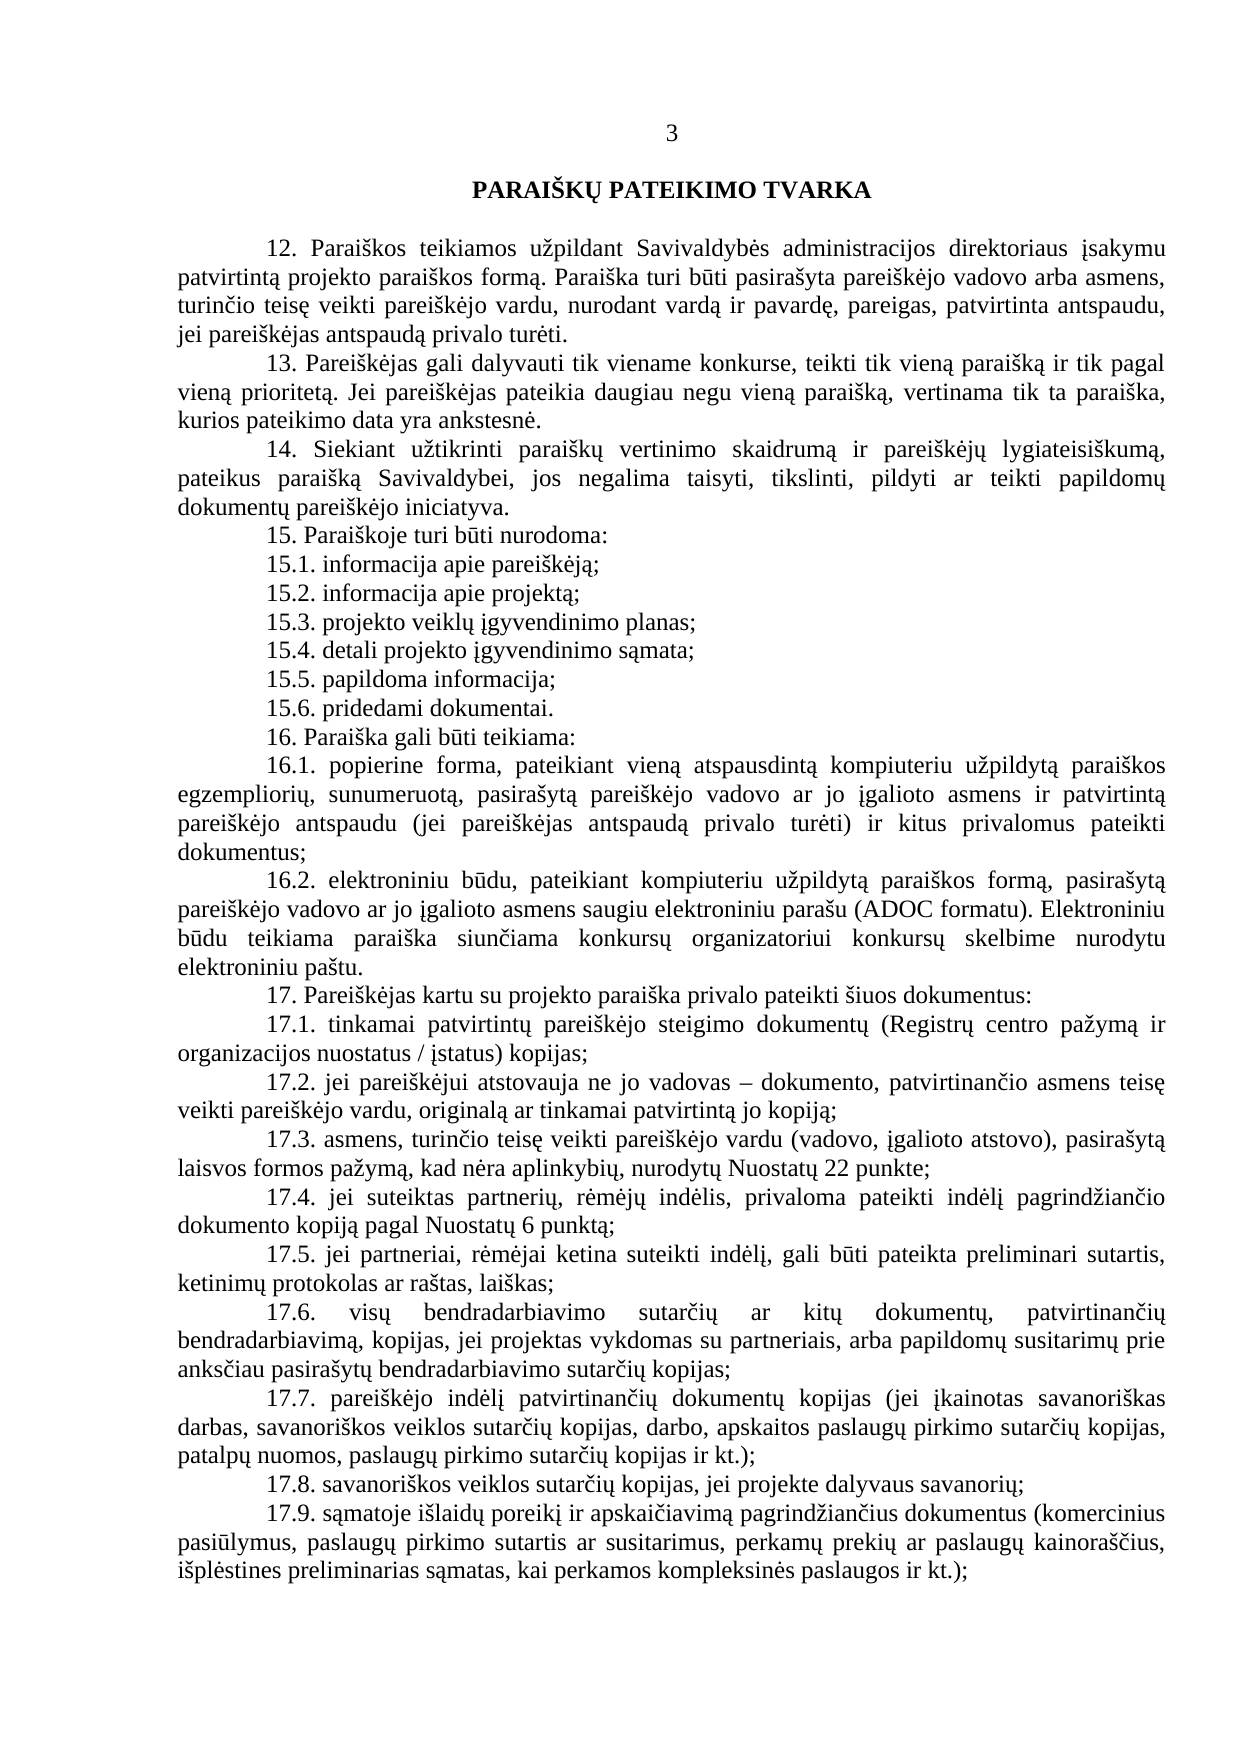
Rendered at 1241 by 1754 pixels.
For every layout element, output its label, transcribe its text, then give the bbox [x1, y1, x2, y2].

text 17.2. jei pareiškėjui atstovauja ne jo vadovas – dokumento, patvirtinančio asmens teisę veikti pareiškėjo vardu, originalą ar tinkamai patvirtintą jo kopiją; [177, 1067, 1167, 1124]
text 16. Paraiška gali būti teikiama: [177, 722, 1167, 751]
text 15.1. informacija apie pareiškėją; [177, 549, 1167, 578]
text PARAIŠKŲ PATEIKIMO TVARKA [177, 176, 1167, 204]
text 17.4. jei suteiktas partnerių, rėmėjų indėlis, privaloma pateikti indėlį pagrindžiančio dokumento kopiją pagal Nuostatų 6 punktą; [177, 1182, 1167, 1239]
text 15.3. projekto veiklų įgyvendinimo planas; [177, 607, 1167, 636]
text 15.4. detali projekto įgyvendinimo sąmata; [177, 636, 1167, 664]
text 15.6. pridedami dokumentai. [177, 693, 1167, 722]
text 15.5. papildoma informacija; [177, 664, 1167, 693]
text 17.6. visų bendradarbiavimo sutarčių ar kitų dokumentų, patvirtinančių bendradarbiavimą, kopijas, jei projektas vykdomas su partneriais, arba papildomų susitarimų prie anksčiau pasirašytų bendradarbiavimo sutarčių kopijas; [177, 1297, 1167, 1383]
text 13. Pareiškėjas gali dalyvauti tik viename konkurse, teikti tik vieną paraišką ir tik pagal vieną prioritetą. Jei pareiškėjas pateikia daugiau negu vieną paraišką, vertinama tik ta paraiška, kurios pateikimo data yra ankstesnė. [177, 348, 1167, 434]
text 16.1. popierine forma, pateikiant vieną atspausdintą kompiuteriu užpildytą paraiškos egzempliorių, sunumeruotą, pasirašytą pareiškėjo vadovo ar jo įgalioto asmens ir patvirtintą pareiškėjo antspaudu (jei pareiškėjas antspaudą privalo turėti) ir kitus privalomus pateikti dokumentus; [177, 751, 1167, 866]
text 17. Pareiškėjas kartu su projekto paraiška privalo pateikti šiuos dokumentus: [177, 981, 1167, 1009]
text 14. Siekiant užtikrinti paraiškų vertinimo skaidrumą ir pareiškėjų lygiateisiškumą, pateikus paraišką Savivaldybei, jos negalima taisyti, tikslinti, pildyti ar teikti papildomų dokumentų pareiškėjo iniciatyva. [177, 434, 1167, 521]
text 17.7. pareiškėjo indėlį patvirtinančių dokumentų kopijas (jei įkainotas savanoriškas darbas, savanoriškos veiklos sutarčių kopijas, darbo, apskaitos paslaugų pirkimo sutarčių kopijas, patalpų nuomos, paslaugų pirkimo sutarčių kopijas ir kt.); [177, 1383, 1167, 1469]
text 17.3. asmens, turinčio teisę veikti pareiškėjo vardu (vadovo, įgalioto atstovo), pasirašytą laisvos formos pažymą, kad nėra aplinkybių, nurodytų Nuostatų 22 punkte; [177, 1124, 1167, 1182]
text 12. Paraiškos teikiamos užpildant Savivaldybės administracijos direktoriaus įsakymu patvirtintą projekto paraiškos formą. Paraiška turi būti pasirašyta pareiškėjo vadovo arba asmens, turinčio teisę veikti pareiškėjo vardu, nurodant vardą ir pavardę, pareigas, patvirtinta antspaudu, jei pareiškėjas antspaudą privalo turėti. [177, 233, 1167, 348]
text 15. Paraiškoje turi būti nurodoma: [177, 521, 1167, 549]
text 15.2. informacija apie projektą; [177, 578, 1167, 607]
text 17.5. jei partneriai, rėmėjai ketina suteikti indėlį, gali būti pateikta preliminari sutartis, ketinimų protokolas ar raštas, laiškas; [177, 1239, 1167, 1297]
text 17.8. savanoriškos veiklos sutarčių kopijas, jei projekte dalyvaus savanorių; [177, 1469, 1167, 1498]
text 17.9. sąmatoje išlaidų poreikį ir apskaičiavimą pagrindžiančius dokumentus (komercinius pasiūlymus, paslaugų pirkimo sutartis ar susitarimus, perkamų prekių ar paslaugų kainoraščius, išplėstines preliminarias sąmatas, kai perkamos kompleksinės paslaugos ir kt.); [177, 1498, 1167, 1584]
text 16.2. elektroniniu būdu, pateikiant kompiuteriu užpildytą paraiškos formą, pasirašytą pareiškėjo vadovo ar jo įgalioto asmens saugiu elektroniniu parašu (ADOC formatu). Elektroniniu būdu teikiama paraiška siunčiama konkursų organizatoriui konkursų skelbime nurodytu elektroniniu paštu. [177, 866, 1167, 981]
text 17.1. tinkamai patvirtintų pareiškėjo steigimo dokumentų (Registrų centro pažymą ir organizacijos nuostatus / įstatus) kopijas; [177, 1009, 1167, 1067]
